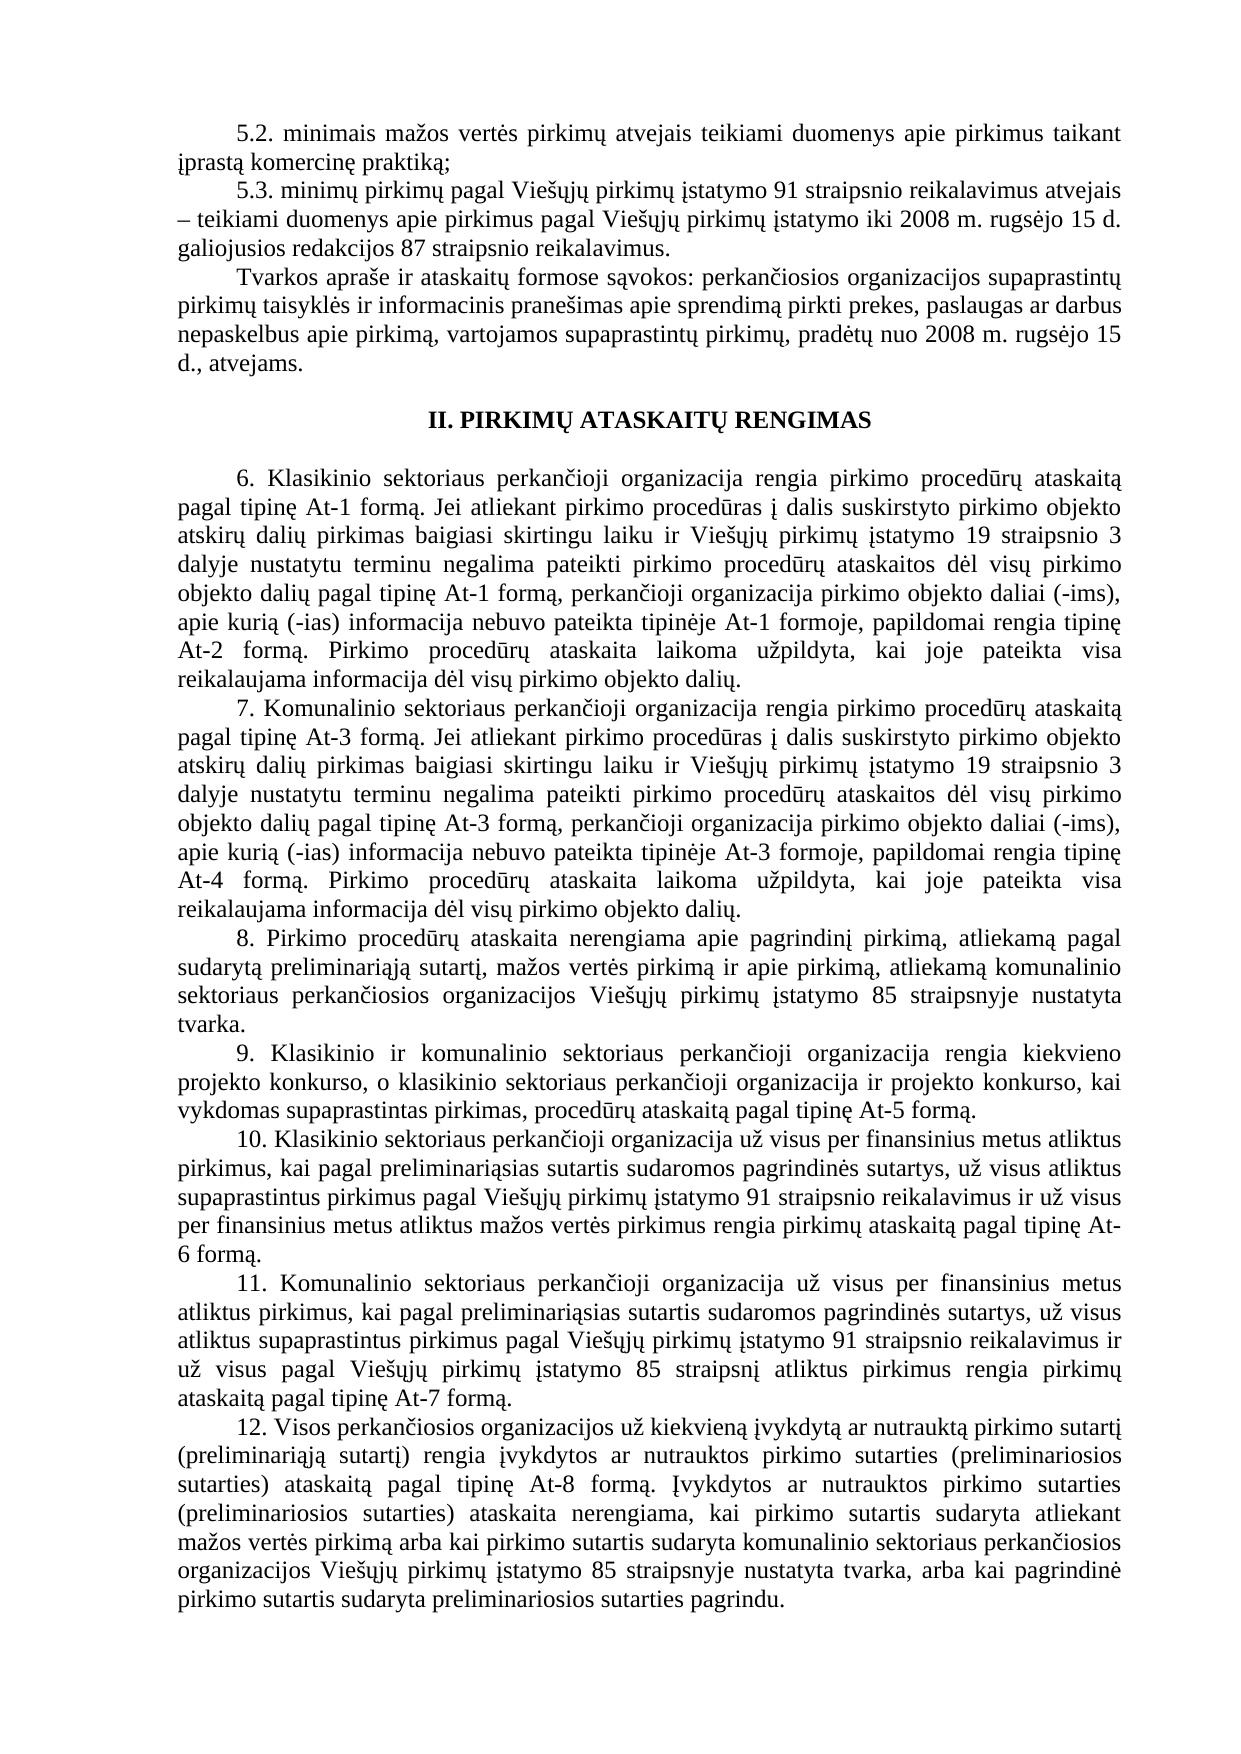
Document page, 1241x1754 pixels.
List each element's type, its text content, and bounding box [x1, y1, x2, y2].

text 9. Klasikinio ir komunalinio sektoriaus perkančioji organizacija rengia kiekvieno projekto konkurso, o klasikinio sektoriaus perkančioji organizacija ir projekto konkurso, kai vykdomas supaprastintas pirkimas, procedūrų ataskaitą pagal tipinę At-5 formą. [177, 1038, 1122, 1124]
text II. PIRKIMŲ ATASKAITŲ RENGIMAS [177, 406, 1122, 434]
text 5.3. minimų pirkimų pagal Viešųjų pirkimų įstatymo 91 straipsnio reikalavimus atvejais – teikiami duomenys apie pirkimus pagal Viešųjų pirkimų įstatymo iki 2008 m. rugsėjo 15 d. galiojusios redakcijos 87 straipsnio reikalavimus. [177, 176, 1122, 262]
text 6. Klasikinio sektoriaus perkančioji organizacija rengia pirkimo procedūrų ataskaitą pagal tipinę At-1 formą. Jei atliekant pirkimo procedūras į dalis suskirstyto pirkimo objekto atskirų dalių pirkimas baigiasi skirtingu laiku ir Viešųjų pirkimų įstatymo 19 straipsnio 3 dalyje nustatytu terminu negalima pateikti pirkimo procedūrų ataskaitos dėl visų pirkimo objekto dalių pagal tipinę At-1 formą, perkančioji organizacija pirkimo objekto daliai (-ims), apie kurią (-ias) informacija nebuvo pateikta tipinėje At-1 formoje, papildomai rengia tipinę At-2 formą. Pirkimo procedūrų ataskaita laikoma užpildyta, kai joje pateikta visa reikalaujama informacija dėl visų pirkimo objekto dalių. [177, 463, 1122, 693]
text 11. Komunalinio sektoriaus perkančioji organizacija už visus per finansinius metus atliktus pirkimus, kai pagal preliminariąsias sutartis sudaromos pagrindinės sutartys, už visus atliktus supaprastintus pirkimus pagal Viešųjų pirkimų įstatymo 91 straipsnio reikalavimus ir už visus pagal Viešųjų pirkimų įstatymo 85 straipsnį atliktus pirkimus rengia pirkimų ataskaitą pagal tipinę At-7 formą. [177, 1268, 1122, 1412]
text 8. Pirkimo procedūrų ataskaita nerengiama apie pagrindinį pirkimą, atliekamą pagal sudarytą preliminariąją sutartį, mažos vertės pirkimą ir apie pirkimą, atliekamą komunalinio sektoriaus perkančiosios organizacijos Viešųjų pirkimų įstatymo 85 straipsnyje nustatyta tvarka. [177, 923, 1122, 1038]
text 10. Klasikinio sektoriaus perkančioji organizacija už visus per finansinius metus atliktus pirkimus, kai pagal preliminariąsias sutartis sudaromos pagrindinės sutartys, už visus atliktus supaprastintus pirkimus pagal Viešųjų pirkimų įstatymo 91 straipsnio reikalavimus ir už visus per finansinius metus atliktus mažos vertės pirkimus rengia pirkimų ataskaitą pagal tipinę At-6 formą. [177, 1124, 1122, 1268]
text 12. Visos perkančiosios organizacijos už kiekvieną įvykdytą ar nutrauktą pirkimo sutartį (preliminariąją sutartį) rengia įvykdytos ar nutrauktos pirkimo sutarties (preliminariosios sutarties) ataskaitą pagal tipinę At-8 formą. Įvykdytos ar nutrauktos pirkimo sutarties (preliminariosios sutarties) ataskaita nerengiama, kai pirkimo sutartis sudaryta atliekant mažos vertės pirkimą arba kai pirkimo sutartis sudaryta komunalinio sektoriaus perkančiosios organizacijos Viešųjų pirkimų įstatymo 85 straipsnyje nustatyta tvarka, arba kai pagrindinė pirkimo sutartis sudaryta preliminariosios sutarties pagrindu. [177, 1412, 1122, 1613]
text 5.2. minimais mažos vertės pirkimų atvejais teikiami duomenys apie pirkimus taikant įprastą komercinę praktiką; [177, 118, 1122, 176]
text 7. Komunalinio sektoriaus perkančioji organizacija rengia pirkimo procedūrų ataskaitą pagal tipinę At-3 formą. Jei atliekant pirkimo procedūras į dalis suskirstyto pirkimo objekto atskirų dalių pirkimas baigiasi skirtingu laiku ir Viešųjų pirkimų įstatymo 19 straipsnio 3 dalyje nustatytu terminu negalima pateikti pirkimo procedūrų ataskaitos dėl visų pirkimo objekto dalių pagal tipinę At-3 formą, perkančioji organizacija pirkimo objekto daliai (-ims), apie kurią (-ias) informacija nebuvo pateikta tipinėje At-3 formoje, papildomai rengia tipinę At-4 formą. Pirkimo procedūrų ataskaita laikoma užpildyta, kai joje pateikta visa reikalaujama informacija dėl visų pirkimo objekto dalių. [177, 693, 1122, 923]
text Tvarkos apraše ir ataskaitų formose sąvokos: perkančiosios organizacijos supaprastintų pirkimų taisyklės ir informacinis pranešimas apie sprendimą pirkti prekes, paslaugas ar darbus nepaskelbus apie pirkimą, vartojamos supaprastintų pirkimų, pradėtų nuo 2008 m. rugsėjo 15 d., atvejams. [177, 262, 1122, 377]
